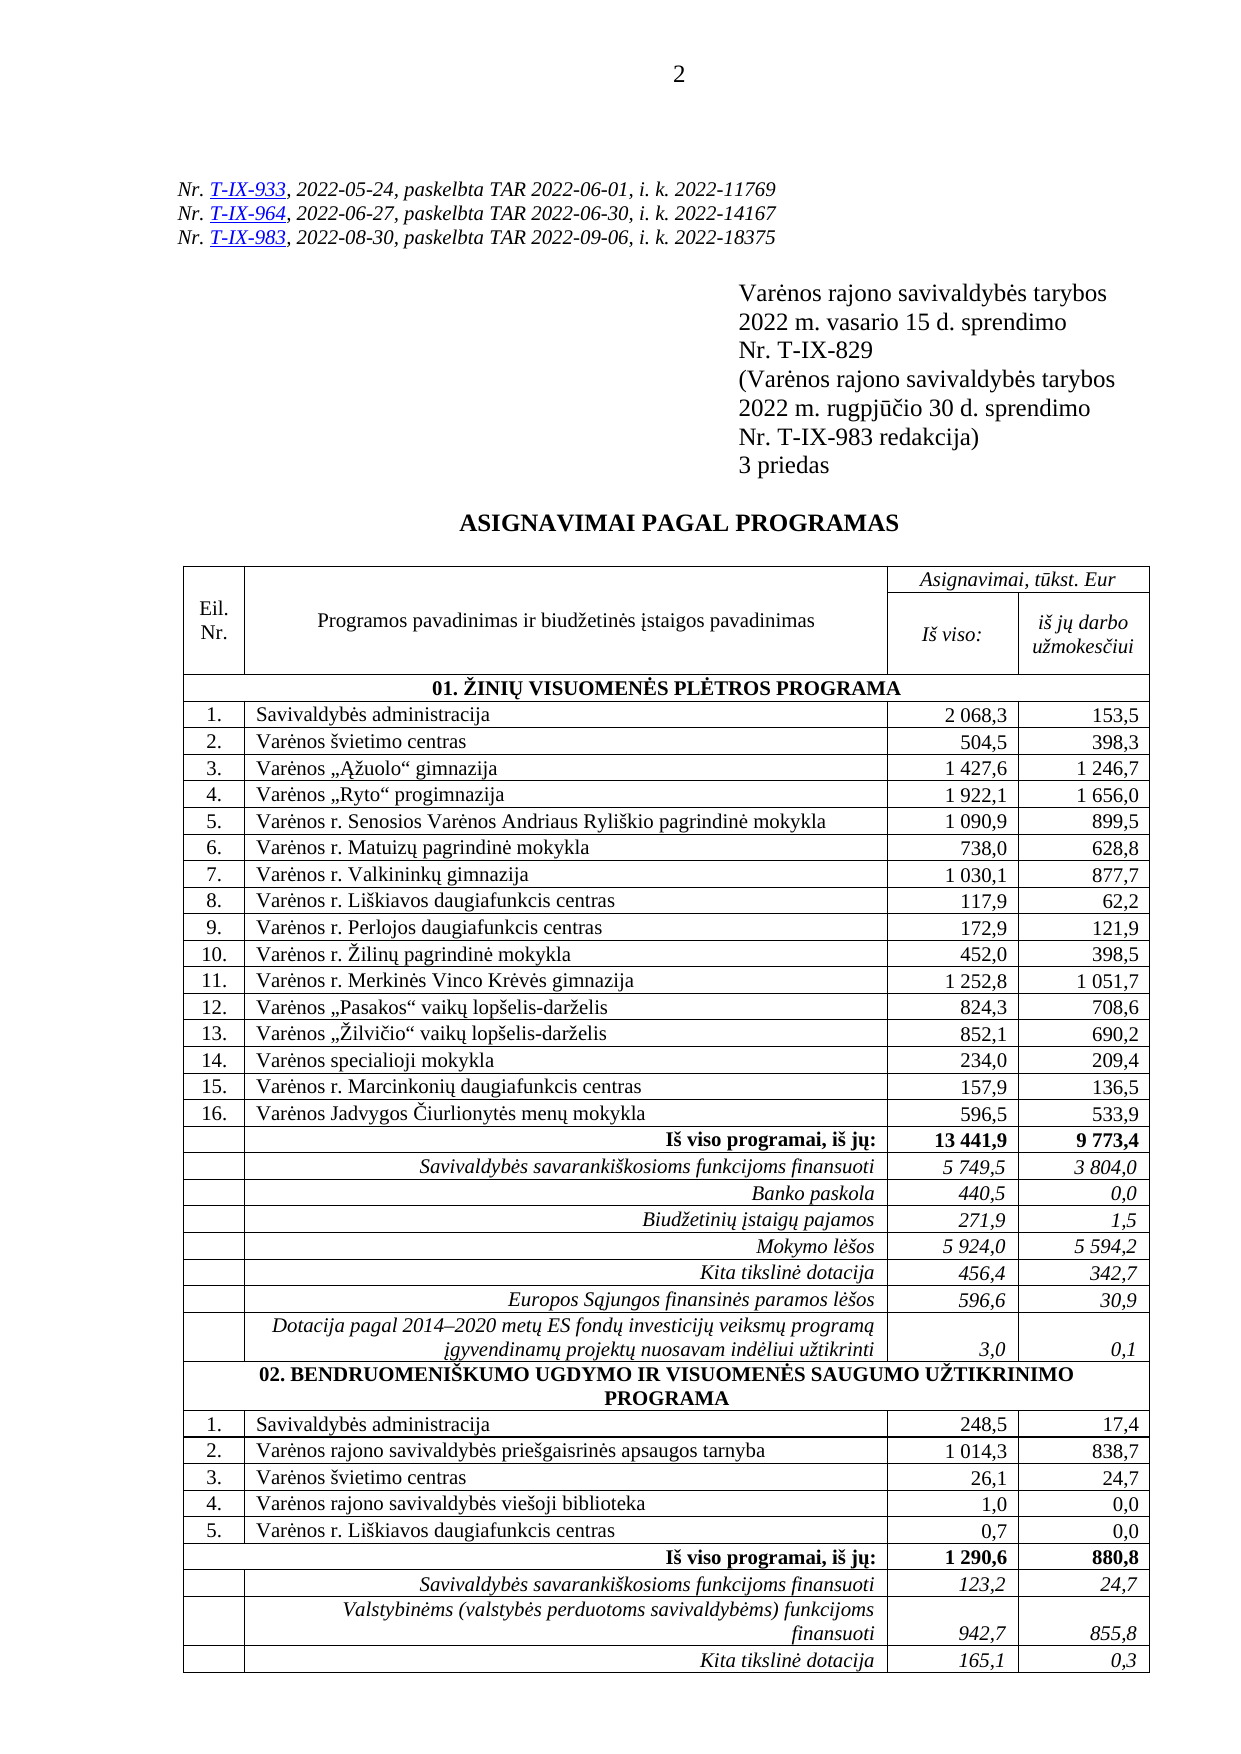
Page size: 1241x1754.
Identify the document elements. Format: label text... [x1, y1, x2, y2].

table_cell Savivaldybės savarankiškosioms funkcijoms finansuoti [245, 1570, 887, 1596]
table_cell 0,7 [888, 1517, 1018, 1543]
table_cell 1 090,9 [888, 808, 1018, 833]
table_cell Savivaldybės administracija [245, 1411, 887, 1436]
table_cell 62,2 [1019, 888, 1149, 913]
table_cell Varėnos „Ryto“ progimnazija [245, 781, 887, 807]
table_cell 2 068,3 [888, 702, 1018, 727]
table_cell 6. [184, 835, 244, 860]
table_cell Savivaldybės savarankiškosioms funkcijoms finansuoti [245, 1153, 887, 1179]
table_cell 533,9 [1019, 1100, 1149, 1126]
table_cell [1150, 993, 1175, 1019]
table_cell [1150, 648, 1175, 674]
table_cell [1150, 727, 1175, 754]
table_cell [1150, 807, 1175, 833]
table_cell [1150, 913, 1175, 940]
table_cell Varėnos r. Marcinkonių daugiafunkcis centras [245, 1074, 887, 1099]
table_cell 4. [184, 781, 244, 807]
table_cell [1150, 966, 1175, 993]
table_cell [184, 1313, 244, 1361]
table_cell 24,7 [1019, 1570, 1149, 1596]
table_cell [1150, 780, 1175, 807]
table_cell 342,7 [1019, 1260, 1149, 1285]
table_cell Varėnos Jadvygos Čiurlionytės menų mokykla [245, 1100, 887, 1126]
table_cell 1 252,8 [888, 967, 1018, 993]
table_cell 0,0 [1019, 1517, 1149, 1543]
table_cell 7. [184, 861, 244, 887]
table_cell 30,9 [1019, 1286, 1149, 1312]
table_cell 1. [184, 1411, 244, 1436]
table_cell 1 290,6 [888, 1544, 1018, 1569]
text Nr. T-IX-983, 2022-08-30, paskelbta TAR 2022-09-06, i. k. 2022-18375 [177, 225, 1181, 249]
table_cell Varėnos r. Perlojos daugiafunkcis centras [245, 914, 887, 940]
table_cell 398,3 [1019, 728, 1149, 754]
table_cell 3. [184, 1464, 244, 1489]
table_cell 1,5 [1019, 1206, 1149, 1232]
table_cell [1150, 860, 1175, 887]
table_cell 5 594,2 [1019, 1233, 1149, 1258]
table_cell 271,9 [888, 1206, 1018, 1232]
table_cell 504,5 [888, 728, 1018, 754]
table_cell 899,5 [1019, 808, 1149, 833]
table_cell [184, 1286, 244, 1312]
table_cell [1150, 1232, 1175, 1258]
table_cell [1150, 592, 1175, 621]
table_cell iš jų darbo užmokesčiui [1019, 593, 1149, 674]
table_cell 1 656,0 [1019, 781, 1149, 807]
table_cell [1150, 1410, 1175, 1436]
table_cell Varėnos rajono savivaldybės viešoji biblioteka [245, 1491, 887, 1516]
text Nr. T-IX-964, 2022-06-27, paskelbta TAR 2022-06-30, i. k. 2022-14167 [177, 201, 1181, 225]
table_cell 1 051,7 [1019, 967, 1149, 993]
table_cell [1150, 1259, 1175, 1285]
table_cell 824,3 [888, 994, 1018, 1019]
table_cell 0,0 [1019, 1180, 1149, 1205]
table_cell 0,1 [1019, 1313, 1149, 1361]
table_cell 123,2 [888, 1570, 1018, 1596]
table_cell 440,5 [888, 1180, 1018, 1205]
table_cell 877,7 [1019, 861, 1149, 887]
table_cell [184, 1260, 244, 1285]
table_cell 13 441,9 [888, 1127, 1018, 1152]
table_cell 738,0 [888, 835, 1018, 860]
table_cell 24,7 [1019, 1464, 1149, 1489]
table_cell 209,4 [1019, 1047, 1149, 1072]
table_cell 153,5 [1019, 702, 1149, 727]
table_cell Iš viso: [888, 593, 1018, 674]
table_cell 17,4 [1019, 1411, 1149, 1436]
table_cell [184, 1233, 244, 1258]
text (Varėnos rajono savivaldybės tarybos [738, 364, 1181, 393]
table_cell 1 246,7 [1019, 755, 1149, 780]
table_cell 3 804,0 [1019, 1153, 1149, 1179]
table_header [1150, 566, 1175, 592]
table_cell 9. [184, 914, 244, 940]
table_cell [184, 1127, 244, 1152]
table_cell [1150, 1569, 1175, 1596]
table_cell 628,8 [1019, 835, 1149, 860]
table_cell 942,7 [888, 1597, 1018, 1645]
table_cell [1150, 621, 1175, 647]
table_cell 1,0 [888, 1491, 1018, 1516]
table_cell Varėnos švietimo centras [245, 1464, 887, 1489]
table_cell 1 014,3 [888, 1438, 1018, 1463]
table_cell 452,0 [888, 941, 1018, 966]
table_cell [1150, 1436, 1175, 1463]
table_cell [184, 1646, 244, 1672]
table_cell 5. [184, 808, 244, 833]
table_cell [1150, 1073, 1175, 1099]
table_cell 456,4 [888, 1260, 1018, 1285]
table_cell Varėnos „Žilvičio“ vaikų lopšelis-darželis [245, 1020, 887, 1046]
table_cell Varėnos r. Senosios Varėnos Andriaus Ryliškio pagrindinė mokykla [245, 808, 887, 833]
table_cell [1150, 1490, 1175, 1516]
table_cell 165,1 [888, 1646, 1018, 1672]
table_cell Varėnos r. Matuizų pagrindinė mokykla [245, 835, 887, 860]
table_cell [1150, 1645, 1175, 1672]
table_cell [1150, 1205, 1175, 1232]
table_cell Biudžetinių įstaigų pajamos [245, 1206, 887, 1232]
table_header Eil. Nr. [184, 567, 244, 674]
table_cell [184, 1180, 244, 1205]
table_cell [1150, 1543, 1175, 1569]
table_cell [1150, 1285, 1175, 1312]
table_cell 596,6 [888, 1286, 1018, 1312]
table_cell Varėnos r. Žilinų pagrindinė mokykla [245, 941, 887, 966]
table_cell 16. [184, 1100, 244, 1126]
table_cell [1150, 701, 1175, 727]
table_cell 690,2 [1019, 1020, 1149, 1046]
table_cell [1150, 834, 1175, 860]
table_cell 2. [184, 728, 244, 754]
table_cell [184, 1570, 244, 1596]
table_cell Europos Sąjungos finansinės paramos lėšos [245, 1286, 887, 1312]
table_cell [1150, 1596, 1175, 1645]
table_cell Varėnos švietimo centras [245, 728, 887, 754]
table_cell 10. [184, 941, 244, 966]
table_cell 14. [184, 1047, 244, 1072]
table_cell 01. ŽINIŲ VISUOMENĖS PLĖTROS PROGRAMA [184, 675, 1149, 701]
table_cell Dotacija pagal 2014–2020 metų ES fondų investicijų veiksmų programą įgyvendinamų projektų nuosavam indėliui užtikrinti [245, 1313, 887, 1361]
table_cell 5. [184, 1517, 244, 1543]
table_cell [1150, 1046, 1175, 1072]
text 2022 m. vasario 15 d. sprendimo [738, 307, 1181, 336]
table_cell [1150, 1019, 1175, 1046]
table_cell 136,5 [1019, 1074, 1149, 1099]
table_cell 5 749,5 [888, 1153, 1018, 1179]
table_cell [1150, 1099, 1175, 1126]
table_header Asignavimai, tūkst. Eur [888, 567, 1149, 592]
table_cell 1 922,1 [888, 781, 1018, 807]
table_cell 234,0 [888, 1047, 1018, 1072]
table_cell [1150, 754, 1175, 780]
text Nr. T-IX-933, 2022-05-24, paskelbta TAR 2022-06-01, i. k. 2022-11769 [177, 177, 1181, 201]
table_cell Varėnos r. Liškiavos daugiafunkcis centras [245, 1517, 887, 1543]
table_cell Varėnos „Pasakos“ vaikų lopšelis-darželis [245, 994, 887, 1019]
table_cell [1150, 674, 1175, 701]
table_cell Iš viso programai, iš jų: [245, 1127, 887, 1152]
table_cell [1150, 1312, 1175, 1361]
table_cell [1150, 1126, 1175, 1152]
table_cell Kita tikslinė dotacija [245, 1646, 887, 1672]
table_cell 121,9 [1019, 914, 1149, 940]
table_cell 248,5 [888, 1411, 1018, 1436]
table_cell [184, 1597, 244, 1645]
table_cell Varėnos „Ąžuolo“ gimnazija [245, 755, 887, 780]
table_cell 880,8 [1019, 1544, 1149, 1569]
text Nr. T-IX-829 [738, 336, 1181, 364]
table_cell Iš viso programai, iš jų: [184, 1544, 887, 1569]
table_cell 13. [184, 1020, 244, 1046]
table_cell Kita tikslinė dotacija [245, 1260, 887, 1285]
table_cell 852,1 [888, 1020, 1018, 1046]
table_cell [1150, 1516, 1175, 1543]
table_cell 157,9 [888, 1074, 1018, 1099]
table_cell [184, 1206, 244, 1232]
table_cell 1 427,6 [888, 755, 1018, 780]
table_cell Mokymo lėšos [245, 1233, 887, 1258]
table_cell 15. [184, 1074, 244, 1099]
table_cell 708,6 [1019, 994, 1149, 1019]
table_cell 596,5 [888, 1100, 1018, 1126]
table_cell 5 924,0 [888, 1233, 1018, 1258]
table_cell [1150, 940, 1175, 966]
table_cell 12. [184, 994, 244, 1019]
text Varėnos rajono savivaldybės tarybos [738, 278, 1181, 307]
text ASIGNAVIMAI PAGAL PROGRAMAS [177, 508, 1181, 537]
table_cell 172,9 [888, 914, 1018, 940]
table_cell 855,8 [1019, 1597, 1149, 1645]
text 3 priedas [738, 451, 1181, 479]
table_cell 26,1 [888, 1464, 1018, 1489]
table_cell Varėnos r. Merkinės Vinco Krėvės gimnazija [245, 967, 887, 993]
table_cell [1150, 1463, 1175, 1489]
table_header Programos pavadinimas ir biudžetinės įstaigos pavadinimas [245, 567, 887, 674]
text 2022 m. rugpjūčio 30 d. sprendimo [738, 393, 1181, 422]
table_cell 398,5 [1019, 941, 1149, 966]
table_cell 117,9 [888, 888, 1018, 913]
table_cell [184, 1153, 244, 1179]
table_cell 4. [184, 1491, 244, 1516]
table_cell 1. [184, 702, 244, 727]
table_cell 9 773,4 [1019, 1127, 1149, 1152]
table_cell 3,0 [888, 1313, 1018, 1361]
table_cell Valstybinėms (valstybės perduotoms savivaldybėms) funkcijoms finansuoti [245, 1597, 887, 1645]
table_cell 838,7 [1019, 1438, 1149, 1463]
table_cell 02. BENDRUOMENIŠKUMO UGDYMO IR VISUOMENĖS SAUGUMO UŽTIKRINIMO PROGRAMA [184, 1362, 1149, 1410]
table_cell Varėnos specialioji mokykla [245, 1047, 887, 1072]
table_cell 8. [184, 888, 244, 913]
table_cell Varėnos r. Valkininkų gimnazija [245, 861, 887, 887]
table_cell 2. [184, 1438, 244, 1463]
table_cell 1 030,1 [888, 861, 1018, 887]
text Nr. T-IX-983 redakcija) [738, 422, 1181, 451]
table_cell Banko paskola [245, 1180, 887, 1205]
table_cell [1150, 1179, 1175, 1205]
table_cell 3. [184, 755, 244, 780]
table_cell [1150, 1361, 1175, 1410]
table_cell 0,0 [1019, 1491, 1149, 1516]
table_cell Varėnos r. Liškiavos daugiafunkcis centras [245, 888, 887, 913]
table_cell Savivaldybės administracija [245, 702, 887, 727]
table_cell Varėnos rajono savivaldybės priešgaisrinės apsaugos tarnyba [245, 1438, 887, 1463]
table_cell [1150, 1152, 1175, 1179]
table_cell 11. [184, 967, 244, 993]
table_cell 0,3 [1019, 1646, 1149, 1672]
table_cell [1150, 887, 1175, 913]
